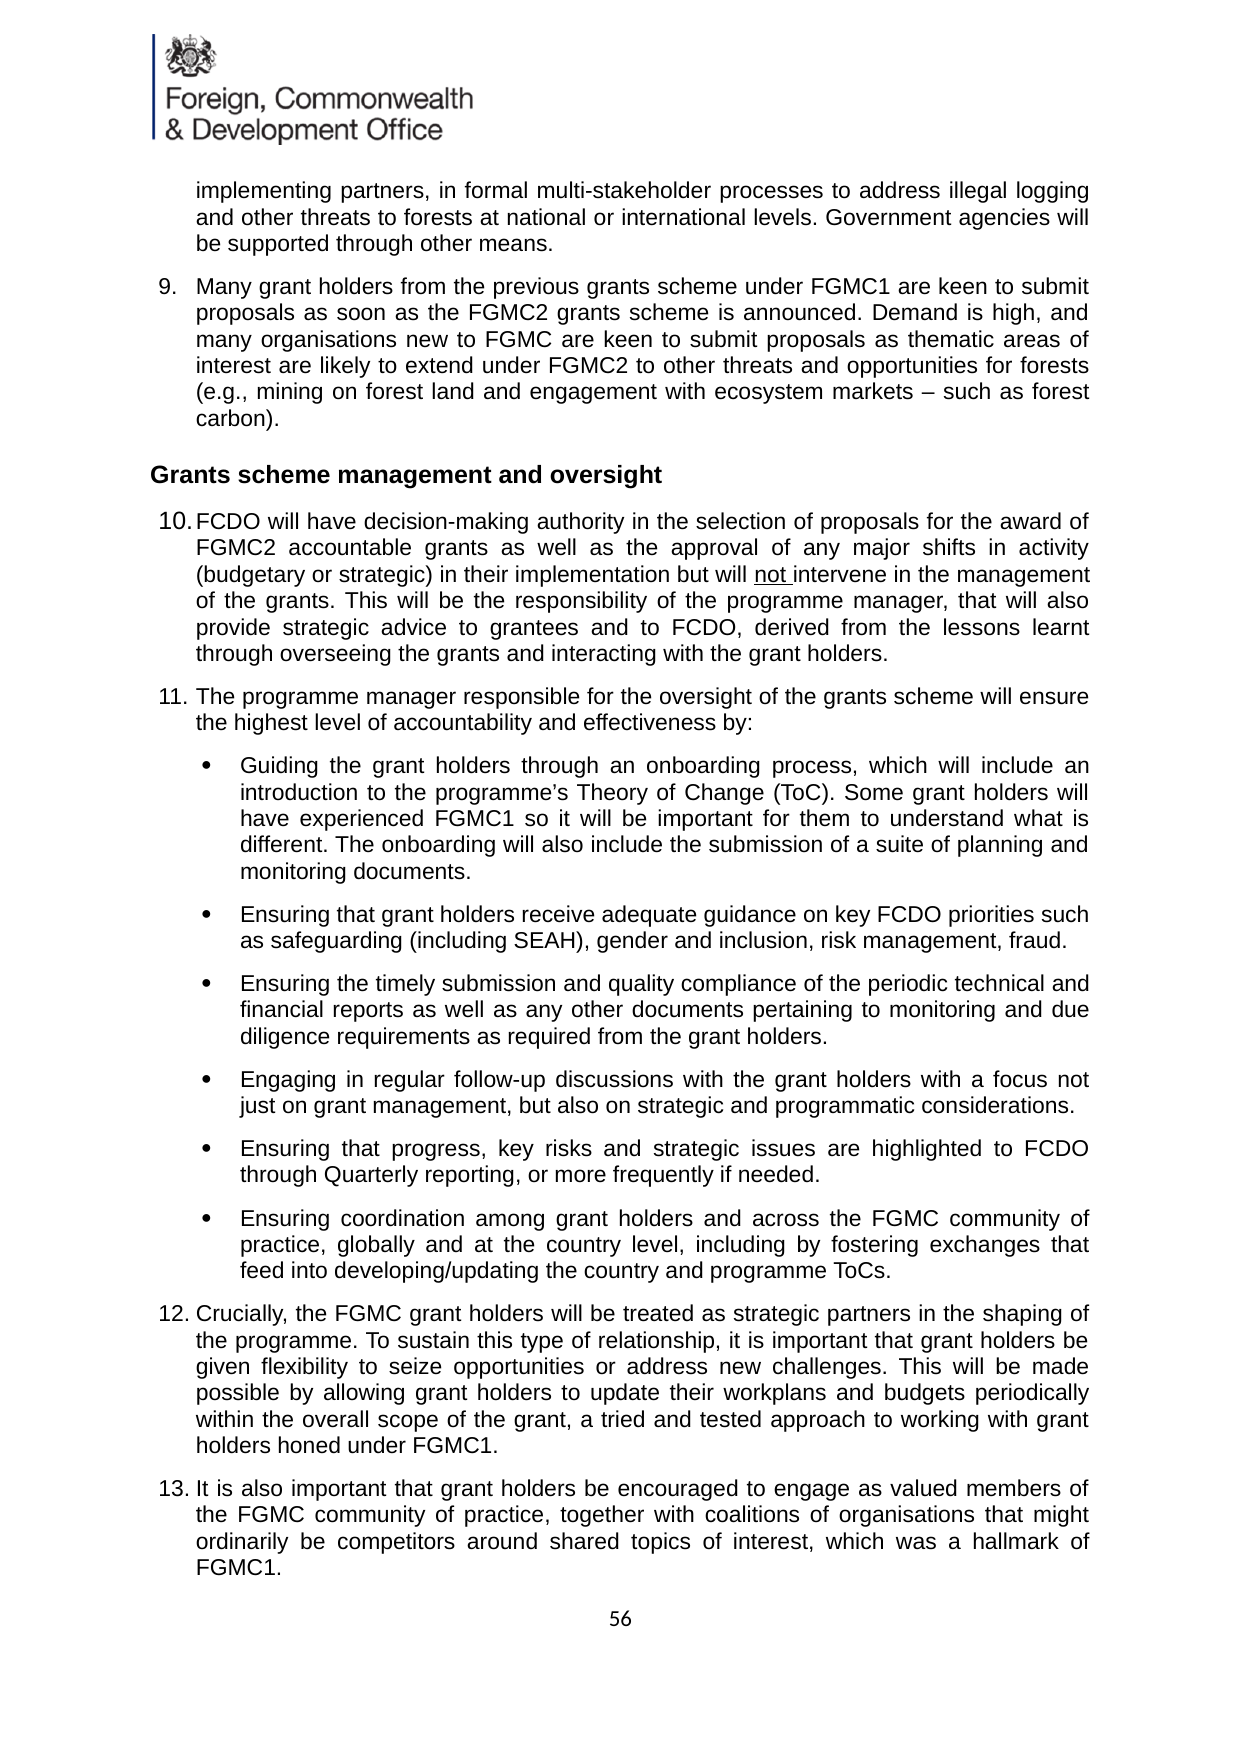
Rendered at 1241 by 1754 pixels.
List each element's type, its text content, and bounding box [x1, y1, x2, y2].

list It is also important that grant holders be encouraged to engage as valued members of the FGMC community of practice, together with coalitions of organisations that might ordinarily be competitors around shared topics of interest, which was a hallmark of FGMC1. [158, 1475, 1090, 1580]
list The programme manager responsible for the oversight of the grants scheme will ensure the highest level of accountability and effectiveness by: [158, 683, 1090, 736]
list Ensuring coordination among grant holders and across the FGMC community of practice, globally and at the country level, including by fostering exchanges that feed into developing/updating the country and programme ToCs. [202, 1204, 1090, 1283]
list Ensuring that progress, key risks and strategic issues are highlighted to FCDO through Quarterly reporting, or more frequently if needed. [202, 1135, 1090, 1188]
list Ensuring the timely submission and quality compliance of the periodic technical and financial reports as well as any other documents pertaining to monitoring and due diligence requirements as required from the grant holders. [202, 970, 1090, 1049]
list Crucially, the FGMC grant holders will be treated as strategic partners in the shaping of the programme. To sustain this type of relationship, it is important that grant holders be given flexibility to seize opportunities or address new challenges. This will be made possible by allowing grant holders to update their workplans and budgets periodically within the overall scope of the grant, a tried and tested approach to working with grant holders honed under FGMC1. [158, 1300, 1090, 1458]
list implementing partners, in formal multi-stakeholder processes to address illegal logging and other threats to forests at national or international levels. Government agencies will be supported through other means. [158, 177, 1090, 256]
list Guiding the grant holders through an onboarding process, which will include an introduction to the programme’s Theory of Change (ToC). Some grant holders will have experienced FGMC1 so it will be important for them to understand what is different. The onboarding will also include the submission of a suite of planning and monitoring documents. [202, 752, 1090, 884]
list FCDO will have decision-making authority in the selection of proposals for the award of FGMC2 accountable grants as well as the approval of any major shifts in activity (budgetary or strategic) in their implementation but will not intervene in the management of the grants. This will be the responsibility of the programme manager, that will also provide strategic advice to grantees and to FCDO, derived from the lessons learnt through overseeing the grants and interacting with the grant holders. [158, 506, 1090, 666]
list Ensuring that grant holders receive adequate guidance on key FCDO priorities such as safeguarding (including SEAH), gender and inclusion, risk management, fraud. [202, 901, 1090, 953]
text Grants scheme management and oversight [150, 460, 1090, 489]
list Engaging in regular follow-up discussions with the grant holders with a focus not just on grant management, but also on strategic and programmatic considerations. [202, 1066, 1090, 1118]
list Many grant holders from the previous grants scheme under FGMC1 are keen to submit proposals as soon as the FGMC2 grants scheme is announced. Demand is high, and many organisations new to FGMC are keen to submit proposals as thematic areas of interest are likely to extend under FGMC2 to other threats and opportunities for forests (e.g., mining on forest land and engagement with ecosystem markets – such as forest carbon). [158, 273, 1090, 431]
